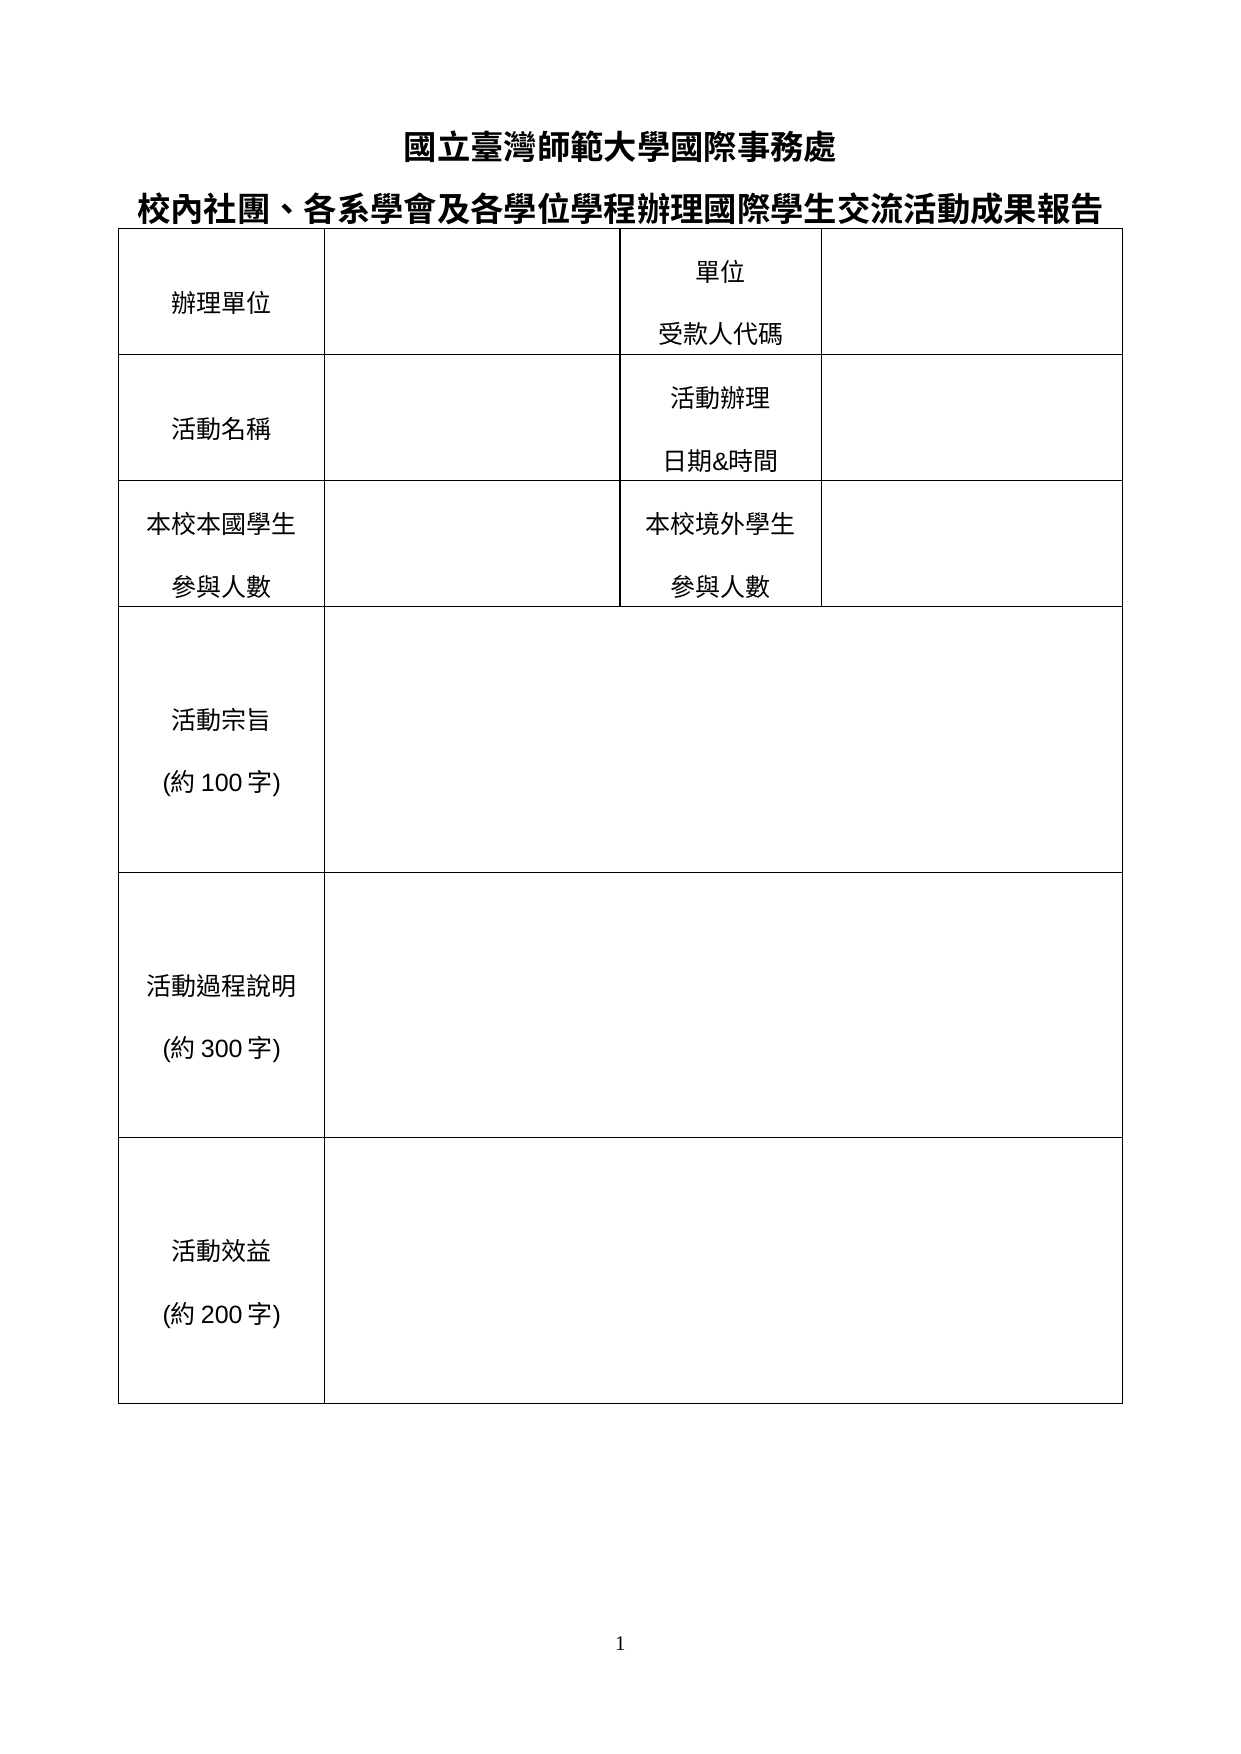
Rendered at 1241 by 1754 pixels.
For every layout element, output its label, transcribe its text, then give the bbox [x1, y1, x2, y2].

table_cell [822, 481, 1122, 606]
table_cell [325, 873, 1122, 1137]
table_cell [325, 607, 1122, 872]
table_cell [325, 481, 619, 606]
table_cell 活動宗旨 (約100字) [119, 607, 324, 872]
table_header [325, 229, 619, 354]
table_header [822, 229, 1122, 354]
table_header 單位 受款人代碼 [621, 229, 821, 354]
table_cell 本校本國學生 參與人數 [119, 481, 324, 606]
table_cell 活動辦理 日期&時間 [621, 355, 821, 480]
table_cell 活動過程說明 (約300字) [119, 873, 324, 1137]
text 校內社團、各系學會及各學位學程辦理國際學生交流活動成果報告 [118, 165, 1122, 228]
table_cell 活動名稱 [119, 355, 324, 480]
table_header 辦理單位 [119, 229, 324, 354]
text 國立臺灣師範大學國際事務處 [118, 103, 1122, 165]
table_cell 本校境外學生 參與人數 [621, 481, 821, 606]
table_cell [822, 355, 1122, 480]
table_cell [325, 355, 619, 480]
table_cell [325, 1138, 1122, 1403]
table_cell 活動效益 (約200字) [119, 1138, 324, 1403]
